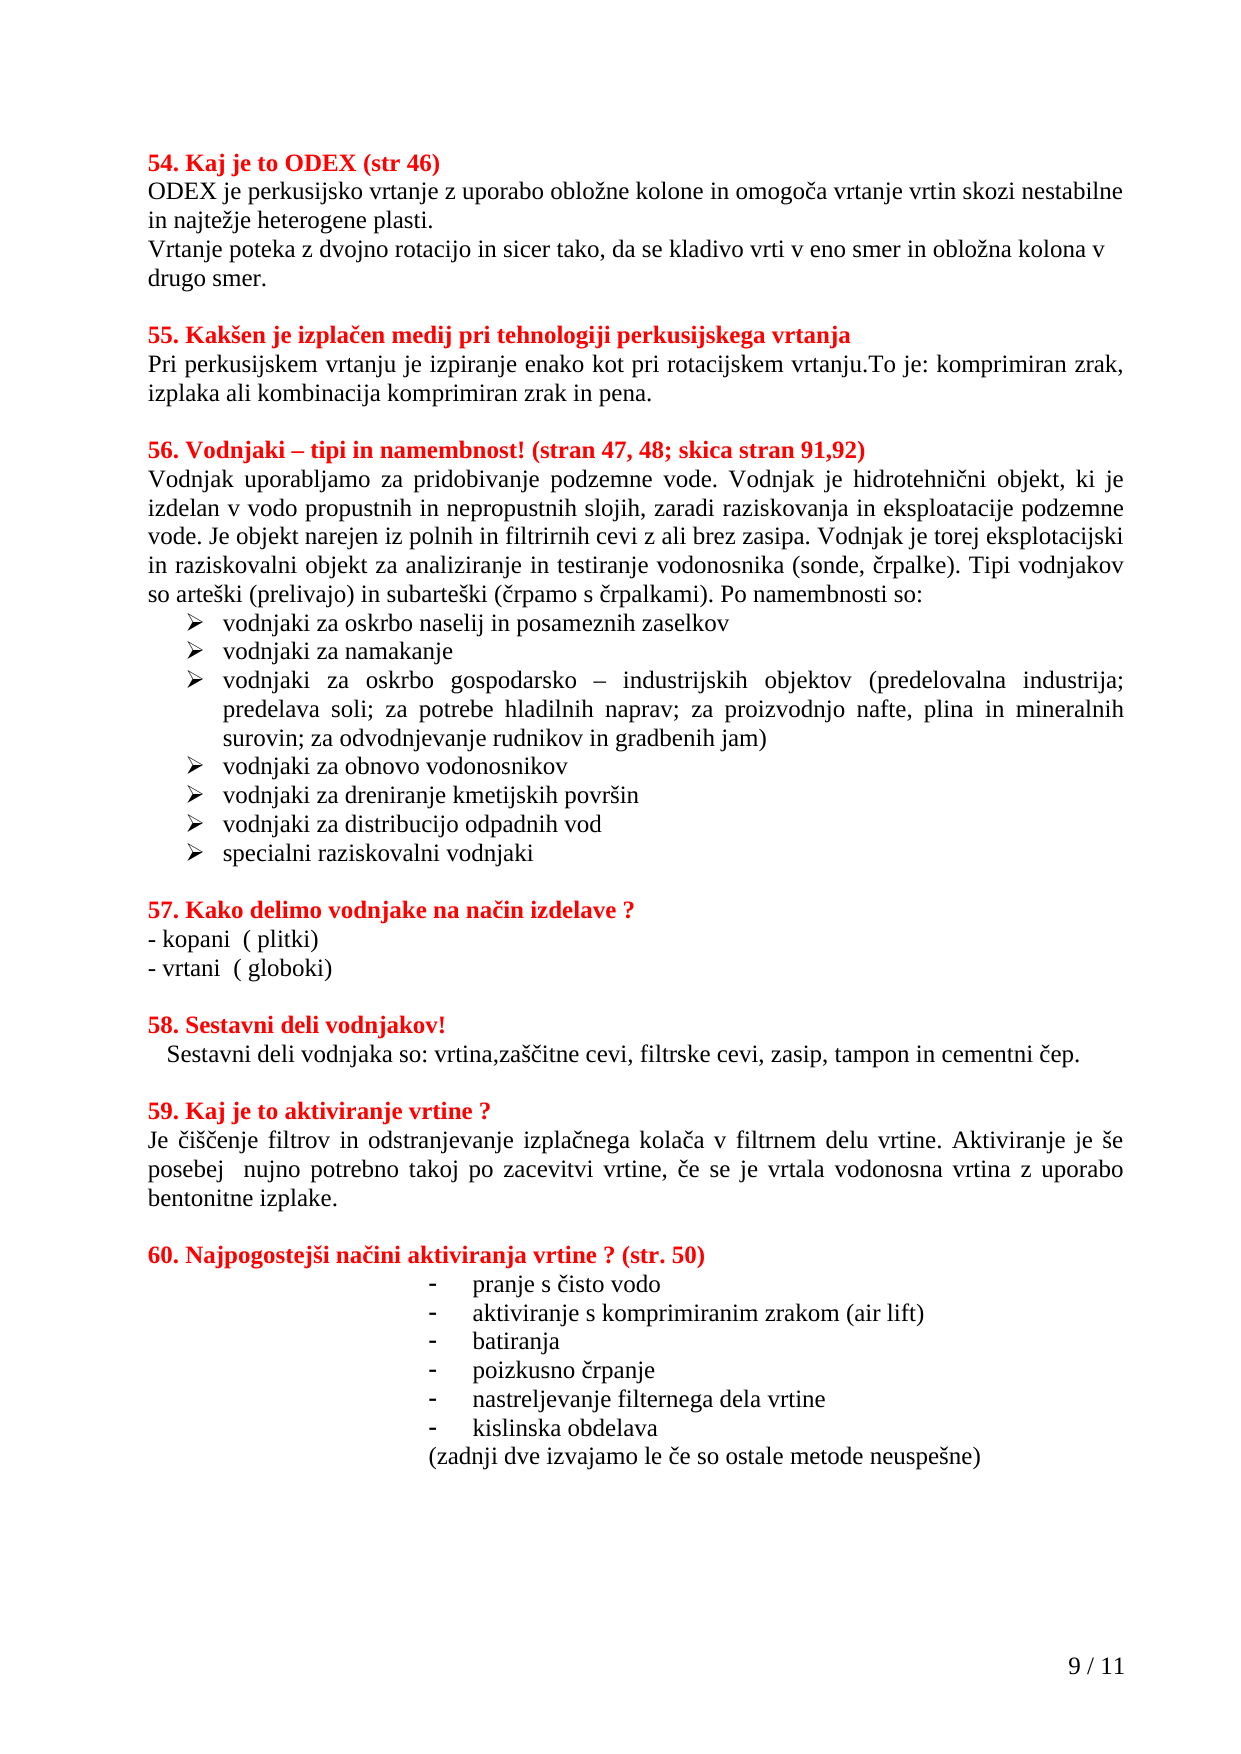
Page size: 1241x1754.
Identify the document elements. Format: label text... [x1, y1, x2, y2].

subtitle 54. Kaj je to ODEX (str 46) [148, 148, 1125, 176]
subtitle 58. Sestavni deli vodnjakov! [148, 1010, 1125, 1039]
list kislinska obdelava [428, 1413, 1125, 1441]
subtitle 55. Kakšen je izplačen medij pri tehnologiji perkusijskega vrtanja [148, 320, 1125, 349]
list vodnjaki za obnovo vodonosnikov [185, 751, 1125, 780]
list vodnjaki za namakanje [185, 636, 1125, 665]
text Sestavni deli vodnjaka so: vrtina,zaščitne cevi, filtrske cevi, zasip, tampon in cementni čep. [148, 1039, 1125, 1068]
list vodnjaki za dreniranje kmetijskih površin [185, 780, 1125, 809]
subtitle 56. Vodnjaki – tipi in namembnost! (stran 47, 48; skica stran 91,92) [148, 435, 1125, 464]
text Vrtanje poteka z dvojno rotacijo in sicer tako, da se kladivo vrti v eno smer in obložna kolona v drugo smer. [148, 234, 1125, 291]
list pranje s čisto vodo [428, 1269, 1125, 1298]
text Vodnjak uporabljamo za pridobivanje podzemne vode. Vodnjak je hidrotehnični objekt, ki je izdelan v vodo propustnih in nepropustnih slojih, zaradi raziskovanja in eksploatacije podzemne vode. Je objekt narejen iz polnih in filtrirnih cevi z ali brez zasipa. Vodnjak je torej eksplotacijski in raziskovalni objekt za analiziranje in testiranje vodonosnika (sonde, črpalke). Tipi vodnjakov so arteški (prelivajo) in subarteški (črpamo s črpalkami). Po namembnosti so: [148, 464, 1125, 608]
subtitle 57. Kako delimo vodnjake na način izdelave ? [148, 895, 1125, 924]
list vodnjaki za oskrbo gospodarsko – industrijskih objektov (predelovalna industrija; predelava soli; za potrebe hladilnih naprav; za proizvodnjo nafte, plina in mineralnih surovin; za odvodnjevanje rudnikov in gradbenih jam) [185, 665, 1125, 751]
list nastreljevanje filternega dela vrtine [428, 1384, 1125, 1413]
subtitle 59. Kaj je to aktiviranje vrtine ? [148, 1096, 1125, 1125]
text ODEX je perkusijsko vrtanje z uporabo obložne kolone in omogoča vrtanje vrtin skozi nestabilne in najtežje heterogene plasti. [148, 176, 1125, 234]
list poizkusno črpanje [428, 1355, 1125, 1384]
list aktiviranje s komprimiranim zrakom (air lift) [428, 1298, 1125, 1326]
list vodnjaki za distribucijo odpadnih vod [185, 809, 1125, 838]
text - vrtani ( globoki) [148, 953, 1125, 981]
text Je čiščenje filtrov in odstranjevanje izplačnega kolača v filtrnem delu vrtine. Aktiviranje je še posebej nujno potrebno takoj po zacevitvi vrtine, če se je vrtala vodonosna vrtina z uporabo bentonitne izplake. [148, 1125, 1125, 1211]
list batiranja [428, 1326, 1125, 1355]
text Pri perkusijskem vrtanju je izpiranje enako kot pri rotacijskem vrtanju.To je: komprimiran zrak, izplaka ali kombinacija komprimiran zrak in pena. [148, 349, 1125, 406]
text - kopani ( plitki) [148, 924, 1125, 953]
list vodnjaki za oskrbo naselij in posameznih zaselkov [185, 608, 1125, 636]
subtitle 60. Najpogostejši načini aktiviranja vrtine ? (str. 50) [148, 1240, 1125, 1269]
list specialni raziskovalni vodnjaki [185, 838, 1125, 866]
text (zadnji dve izvajamo le če so ostale metode neuspešne) [428, 1441, 1125, 1470]
